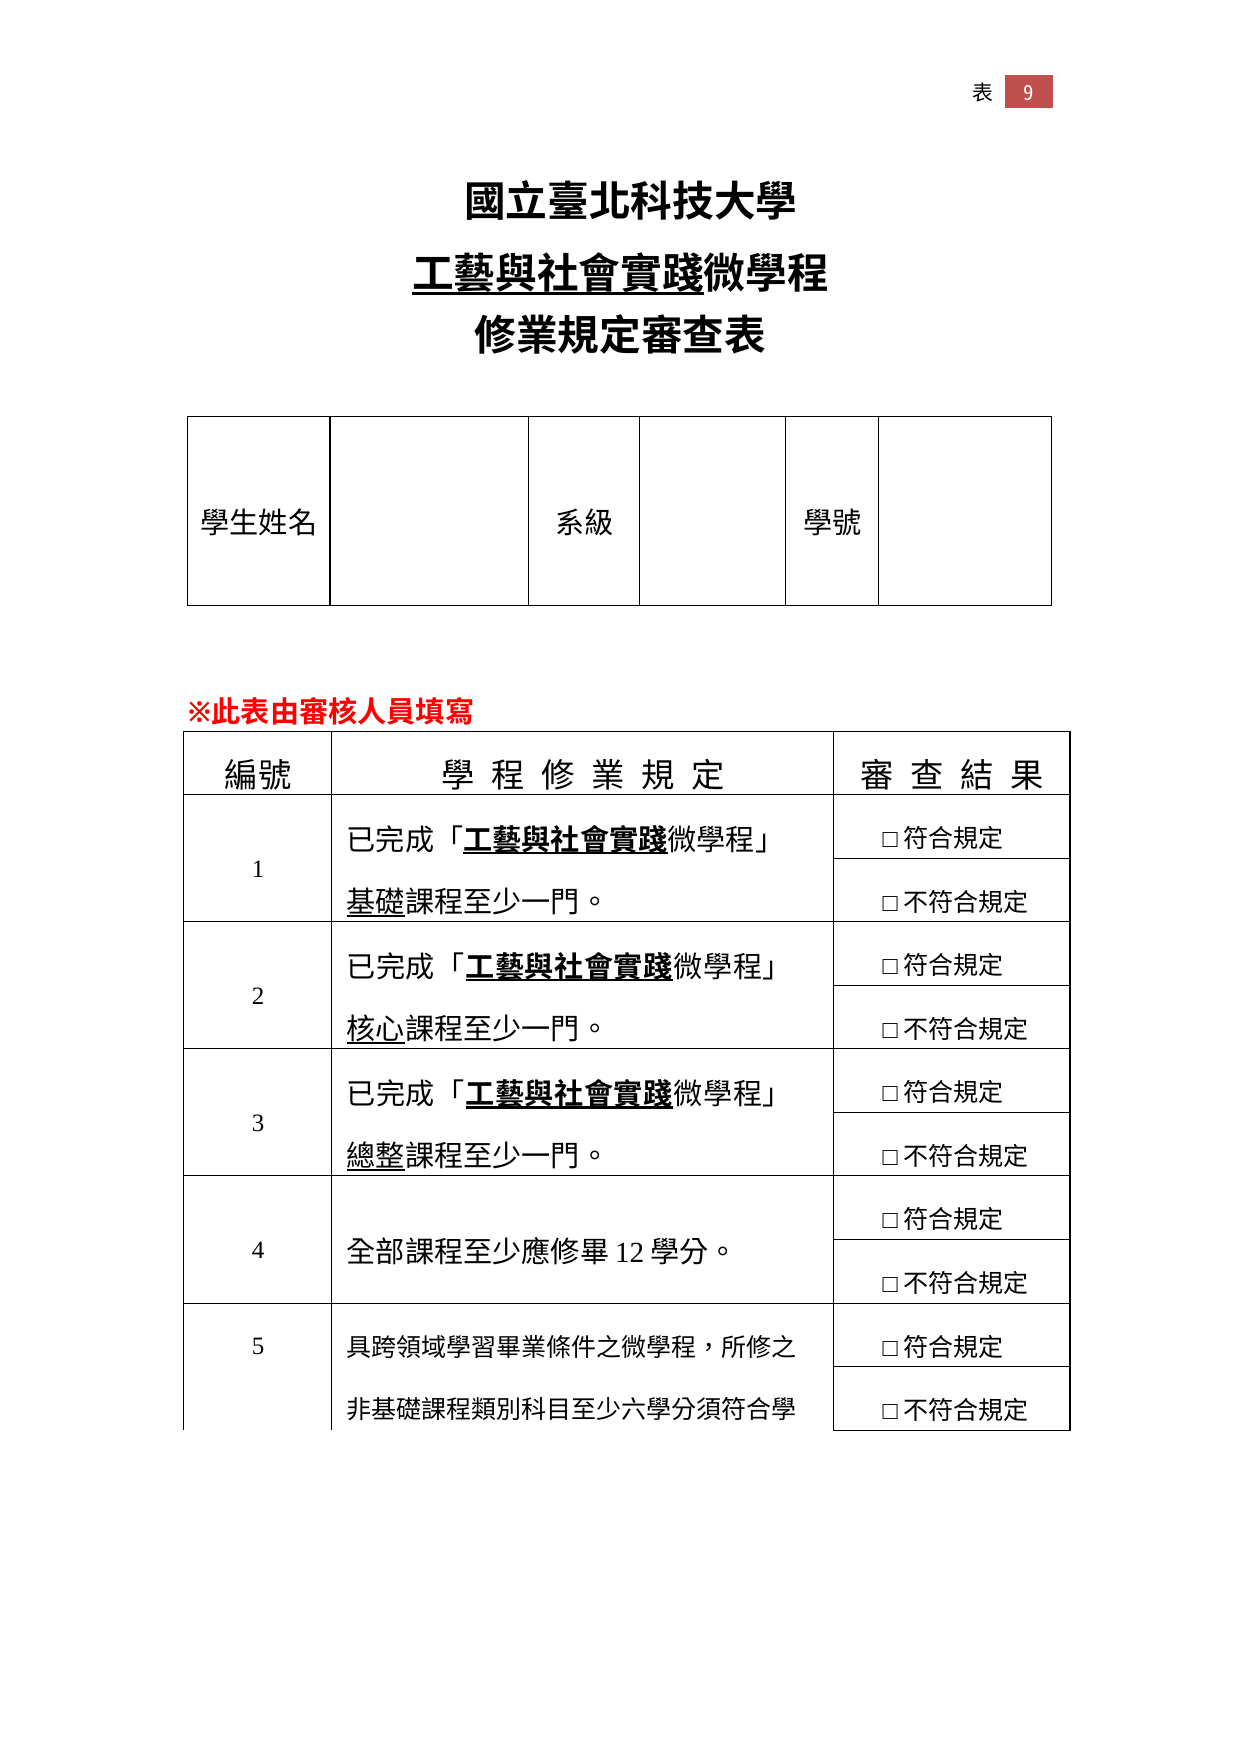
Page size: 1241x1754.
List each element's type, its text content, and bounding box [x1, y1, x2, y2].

table_cell □ 不符合規定 [834, 1367, 1069, 1429]
table_cell 4 [184, 1176, 331, 1302]
table_header 系級 [529, 417, 639, 604]
table_cell □ 不符合規定 [834, 1240, 1069, 1302]
text 國立臺北科技大學 [187, 168, 1053, 228]
table_cell 已完成「工藝與社會實踐微學程」基礎課程至少一門。 [332, 795, 833, 921]
table_header 審 查 結 果 [834, 732, 1069, 794]
table_header 學號 [786, 417, 878, 604]
table_cell □ 符合規定 [834, 795, 1069, 858]
table_cell 全部課程至少應修畢12學分。 [332, 1176, 833, 1302]
text 工藝與社會實踐微學程 修業規定審查表 [187, 228, 1053, 353]
table_header [640, 417, 785, 604]
table_cell 已完成「工藝與社會實踐微學程」總整課程至少一門。 [332, 1049, 833, 1175]
table_cell 已完成「工藝與社會實踐微學程」核心課程至少一門。 [332, 922, 833, 1048]
table_cell □ 符合規定 [834, 922, 1069, 985]
text ※此表由審核人員填寫 [187, 668, 1053, 731]
table_header [879, 417, 1051, 604]
table_cell □ 不符合規定 [834, 986, 1069, 1048]
table_cell □ 不符合規定 [834, 1113, 1069, 1175]
table_cell 1 [184, 795, 331, 921]
table_cell □ 符合規定 [834, 1049, 1069, 1112]
table_cell 5 [184, 1304, 331, 1429]
table_cell □ 符合規定 [834, 1304, 1069, 1366]
table_cell 2 [184, 922, 331, 1048]
table_cell 具跨領域學習畢業條件之微學程，所修之非基礎課程類別科目至少六學分須符合學生所屬系(班)「跨領域專業課程」之條件。 *(112學年度入學後之大學日間部學生適用) [332, 1304, 833, 1429]
table_header [331, 417, 528, 604]
table_header 學生姓名 [188, 417, 329, 604]
table_cell 3 [184, 1049, 331, 1175]
table_header 學 程 修 業 規 定 [332, 732, 833, 794]
table_cell □ 不符合規定 [834, 859, 1069, 921]
table_cell □ 符合規定 [834, 1176, 1069, 1239]
table_header 編號 [184, 732, 331, 794]
